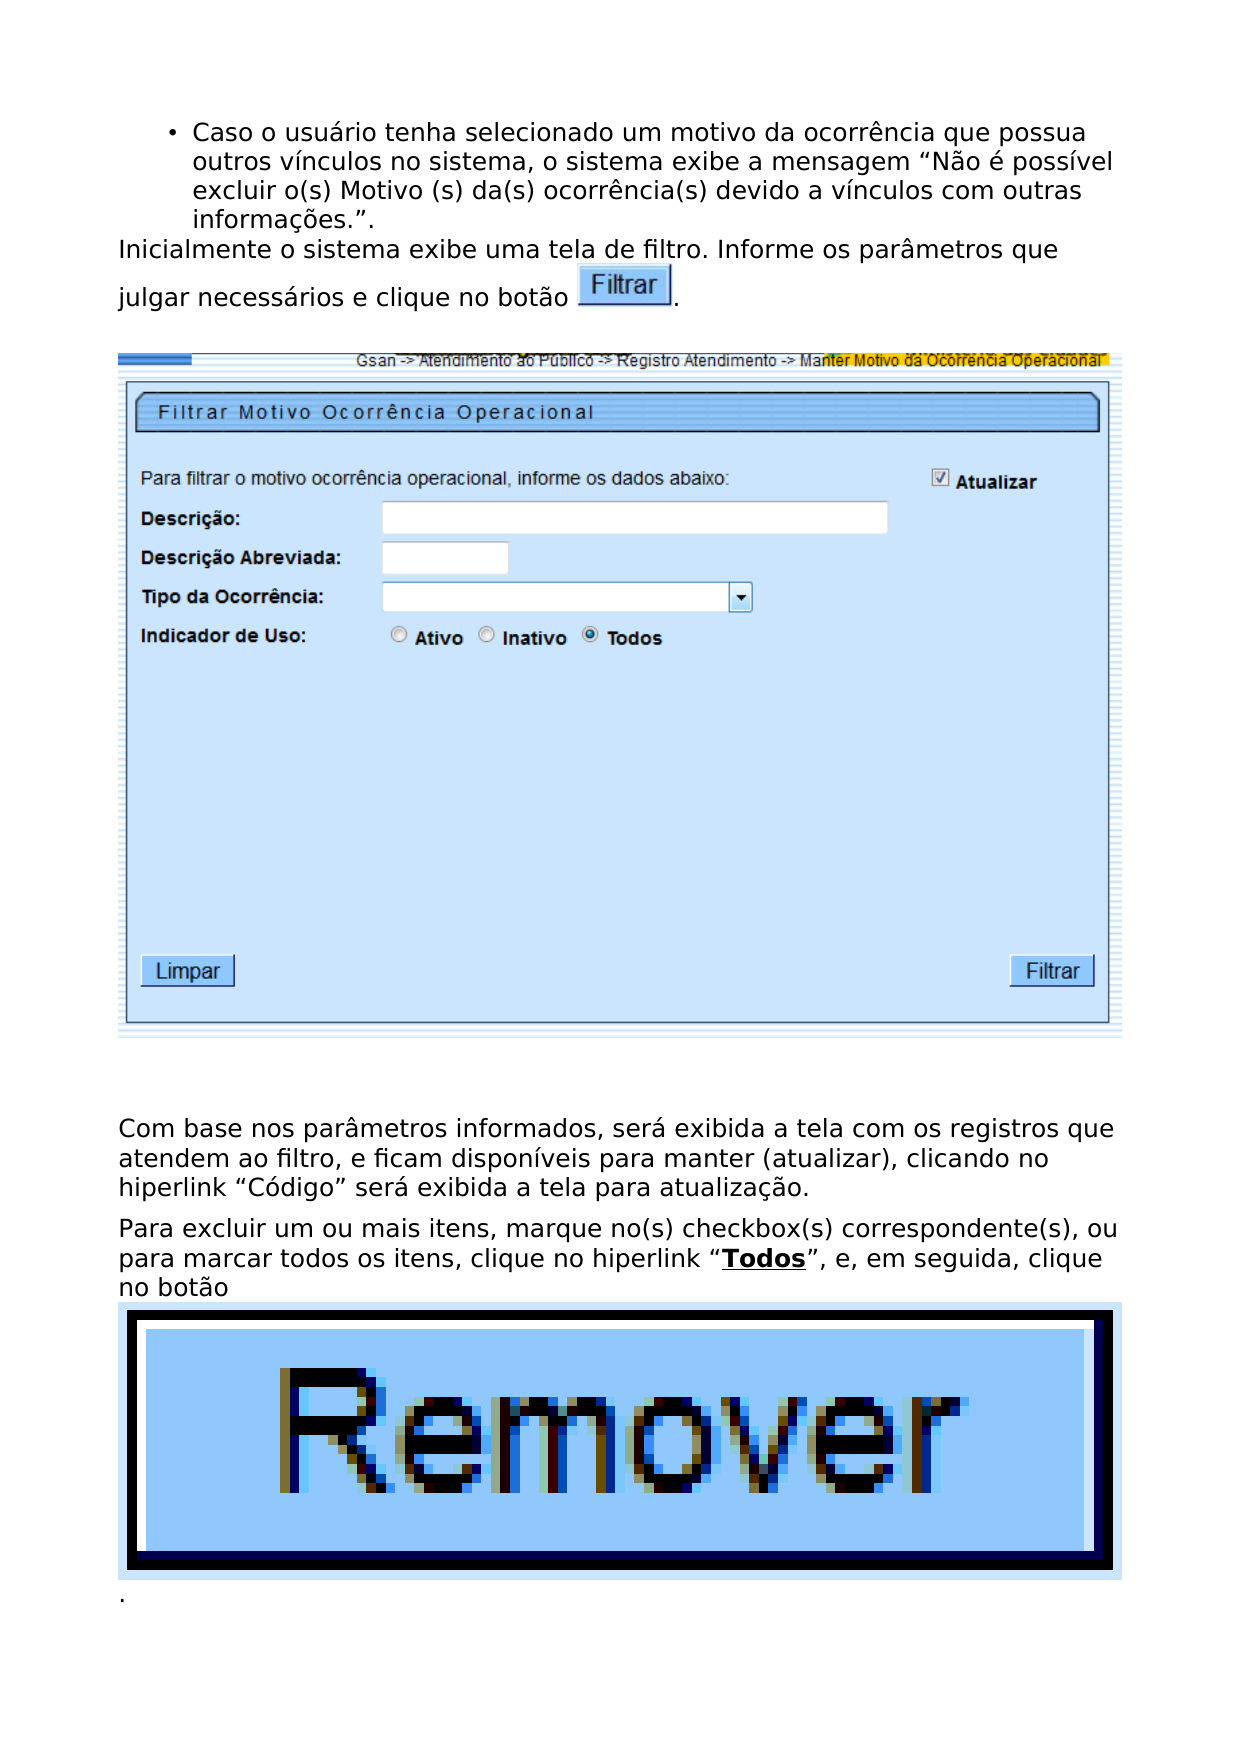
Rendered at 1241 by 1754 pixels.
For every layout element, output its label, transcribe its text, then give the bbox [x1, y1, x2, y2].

picture [118, 353, 1123, 1038]
text Com base nos parâmetros informados, será exibida a tela com os registros que atendem ao filtro, e ficam disponíveis para manter (atualizar), clicando no hiperlink “Código” será exibida a tela para atualização. [118, 1114, 1122, 1202]
text Para excluir um ou mais itens, marque no(s) checkbox(s) correspondente(s), ou para marcar todos os itens, clique no hiperlink “Todos”, e, em seguida, clique no botão [118, 1214, 1122, 1302]
text Inicialmente o sistema exibe uma tela de filtro. Informe os parâmetros que julgar necessários e clique no botão . [118, 235, 1122, 341]
picture [118, 1302, 1123, 1580]
list Caso o usuário tenha selecionado um motivo da ocorrência que possua outros vínculos no sistema, o sistema exibe a mensagem “Não é possível excluir o(s) Motivo (s) da(s) ocorrência(s) devido a vínculos com outras informações.”. [177, 118, 1122, 235]
text . [118, 1580, 1122, 1608]
picture [577, 263, 673, 307]
